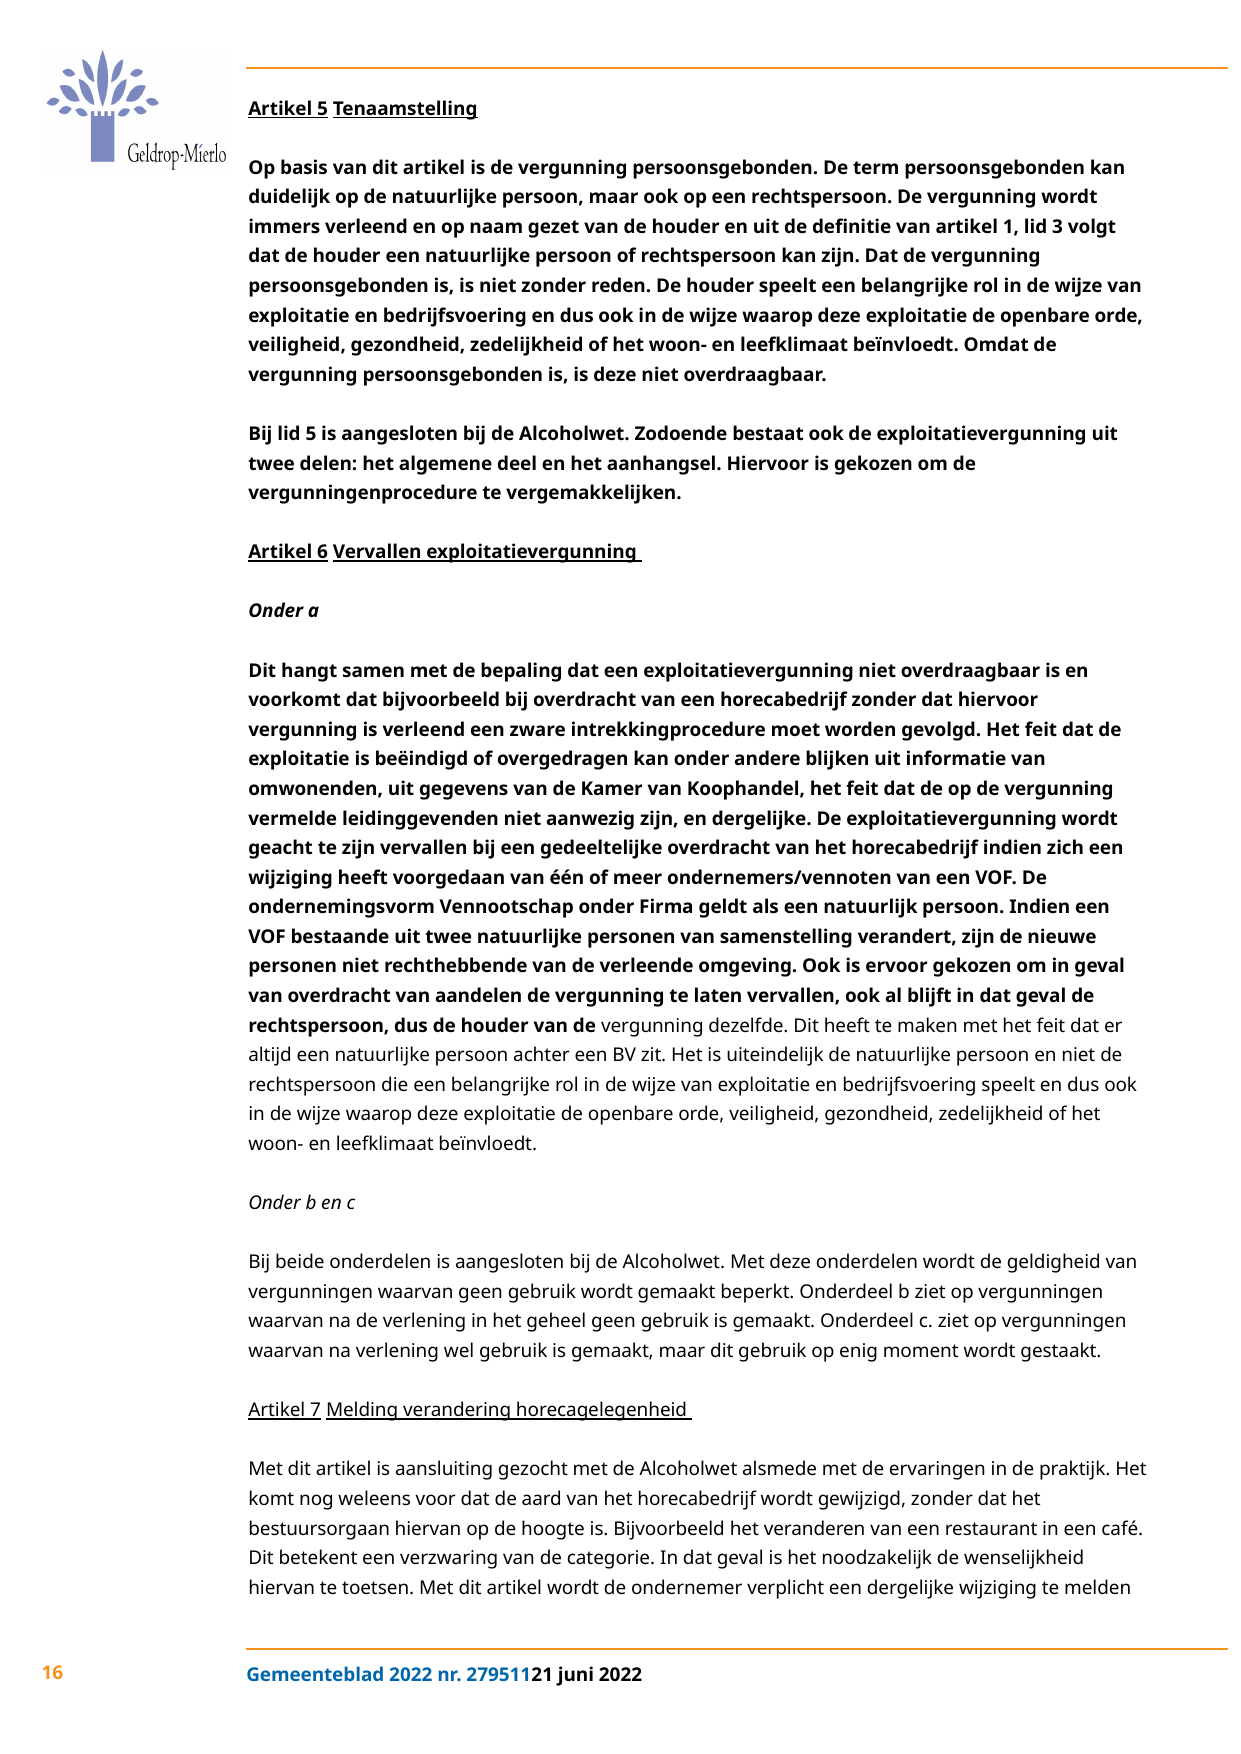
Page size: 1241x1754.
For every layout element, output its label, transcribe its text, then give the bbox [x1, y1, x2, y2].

text Artikel 5 Tenaamstelling [248, 95, 1152, 121]
text Onder a [248, 598, 1152, 623]
text Op basis van dit artikel is de vergunning persoonsgebonden. De term persoonsgebonden kan duidelijk op de natuurlijke persoon, maar ook op een rechtspersoon. De vergunning wordt immers verleend en op naam gezet van de houder en uit de definitie van artikel 1, lid 3 volgt dat de houder een natuurlijke persoon of rechtspersoon kan zijn. Dat de vergunning persoonsgebonden is, is niet zonder reden. De houder speelt een belangrijke rol in de wijze van exploitatie en bedrijfsvoering en dus ook in de wijze waarop deze exploitatie de openbare orde, veiligheid, gezondheid, zedelijkheid of het woon- en leefklimaat beïnvloedt. Omdat de vergunning persoonsgebonden is, is deze niet overdraagbaar. [248, 154, 1152, 387]
text Artikel 6 Vervallen exploitatievergunning [248, 538, 1152, 564]
text Bij beide onderdelen is aangesloten bij de Alcoholwet. Met deze onderdelen wordt de geldigheid van vergunningen waarvan geen gebruik wordt gemaakt beperkt. Onderdeel b ziet op vergunningen waarvan na de verlening in het geheel geen gebruik is gemaakt. Onderdeel c. ziet op vergunningen waarvan na verlening wel gebruik is gemaakt, maar dit gebruik op enig moment wordt gestaakt. [248, 1248, 1152, 1363]
picture [41, 47, 231, 172]
text Onder b en c [248, 1189, 1152, 1215]
text Bij lid 5 is aangesloten bij de Alcoholwet. Zodoende bestaat ook de exploitatievergunning uit twee delen: het algemene deel en het aanhangsel. Hiervoor is gekozen om de vergunningenprocedure te vergemakkelijken. [248, 420, 1152, 505]
text Dit hangt samen met de bepaling dat een exploitatievergunning niet overdraagbaar is en voorkomt dat bijvoorbeeld bij overdracht van een horecabedrijf zonder dat hiervoor vergunning is verleend een zware intrekkingprocedure moet worden gevolgd. Het feit dat de exploitatie is beëindigd of overgedragen kan onder andere blijken uit informatie van omwonenden, uit gegevens van de Kamer van Koophandel, het feit dat de op de vergunning vermelde leidinggevenden niet aanwezig zijn, en dergelijke. De exploitatievergunning wordt geacht te zijn vervallen bij een gedeeltelijke overdracht van het horecabedrijf indien zich een wijziging heeft voorgedaan van één of meer ondernemers/vennoten van een VOF. De ondernemingsvorm Vennootschap onder Firma geldt als een natuurlijk persoon. Indien een VOF bestaande uit twee natuurlijke personen van samenstelling verandert, zijn de nieuwe personen niet rechthebbende van de verleende omgeving. Ook is ervoor gekozen om in geval van overdracht van aandelen de vergunning te laten vervallen, ook al blijft in dat geval de rechtspersoon, dus de houder van de vergunning dezelfde. Dit heeft te maken met het feit dat er altijd een natuurlijke persoon achter een BV zit. Het is uiteindelijk de natuurlijke persoon en niet de rechtspersoon die een belangrijke rol in de wijze van exploitatie en bedrijfsvoering speelt en dus ook in de wijze waarop deze exploitatie de openbare orde, veiligheid, gezondheid, zedelijkheid of het woon- en leefklimaat beïnvloedt. [248, 657, 1152, 1156]
text Met dit artikel is aansluiting gezocht met de Alcoholwet alsmede met de ervaringen in de praktijk. Het komt nog weleens voor dat de aard van het horecabedrijf wordt gewijzigd, zonder dat het bestuursorgaan hiervan op de hoogte is. Bijvoorbeeld het veranderen van een restaurant in een café. Dit betekent een verzwaring van de categorie. In dat geval is het noodzakelijk de wenselijkheid hiervan te toetsen. Met dit artikel wordt de ondernemer verplicht een dergelijke wijziging te melden [248, 1456, 1152, 1600]
text Artikel 7 Melding verandering horecagelegenheid [248, 1396, 1152, 1422]
